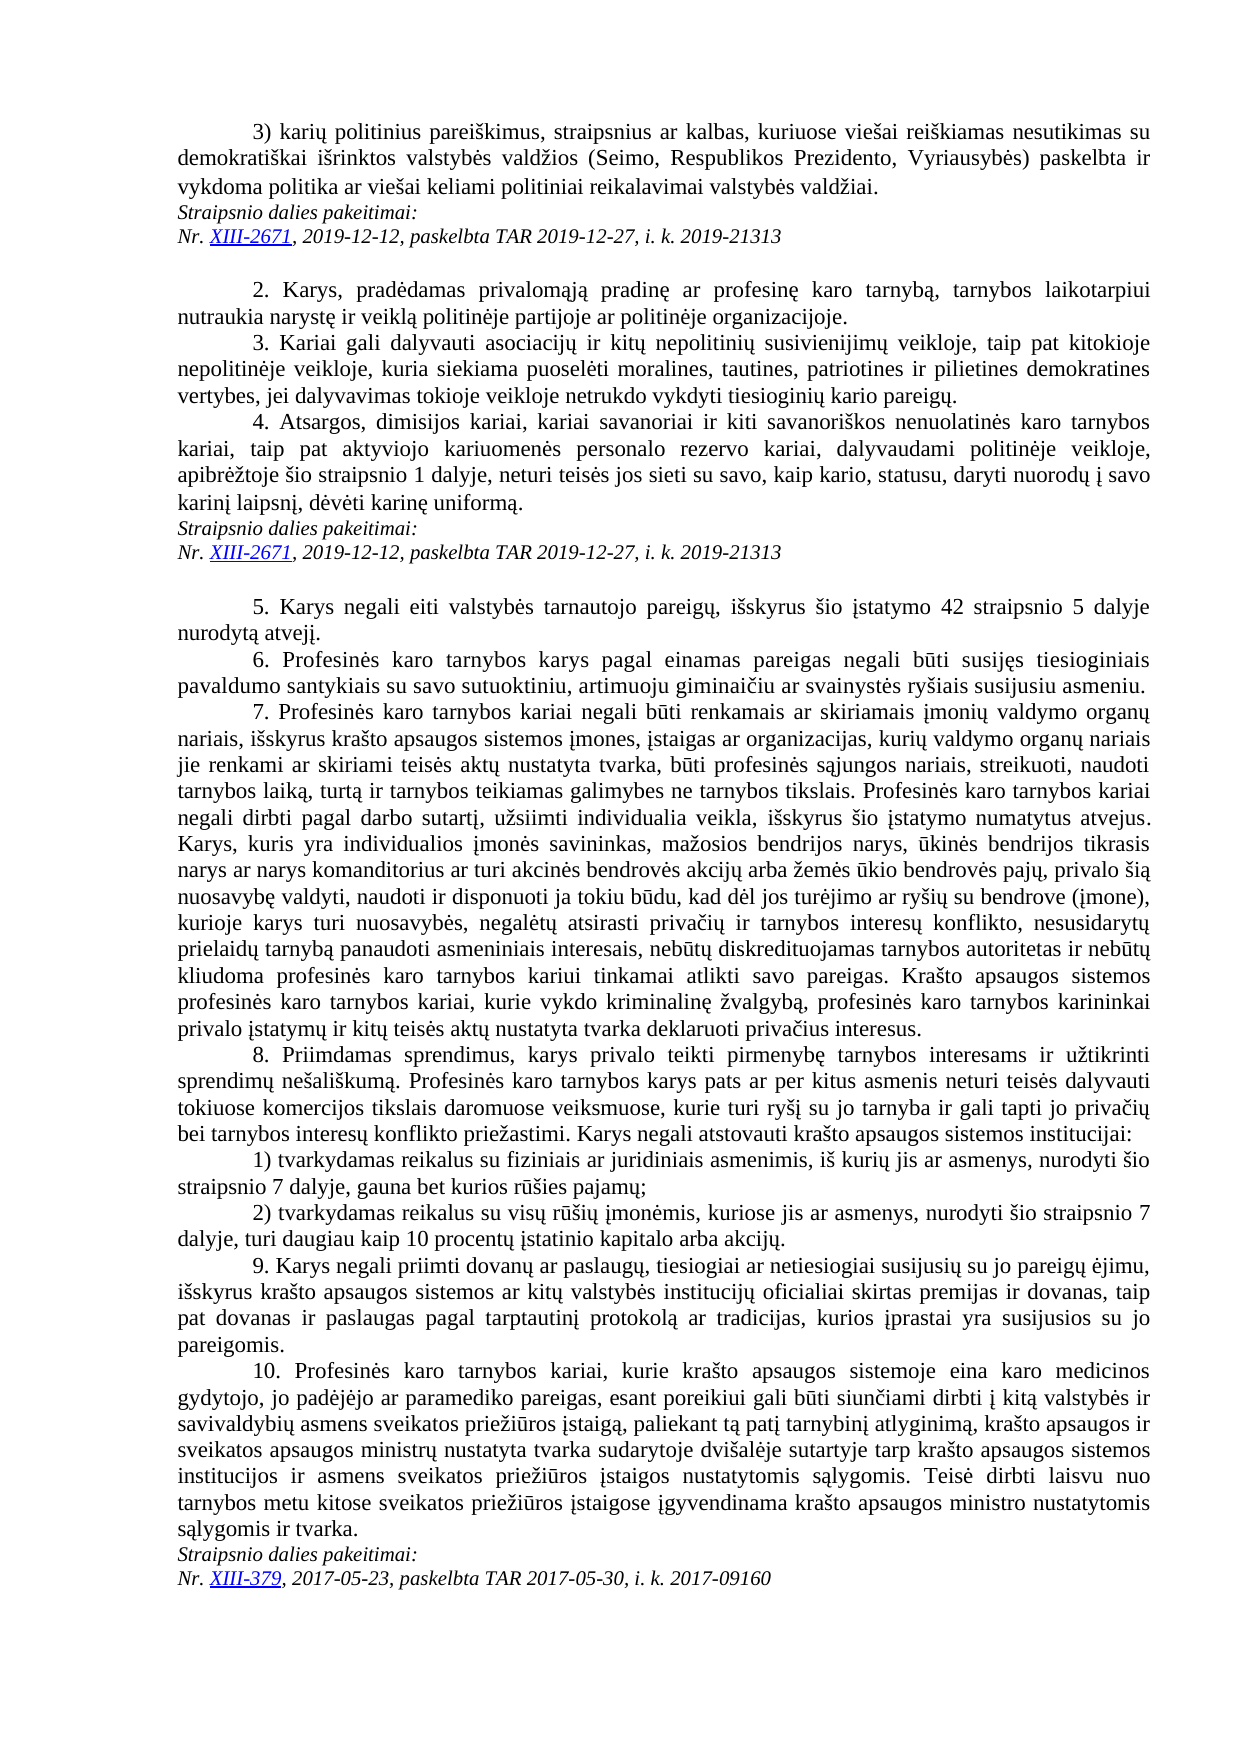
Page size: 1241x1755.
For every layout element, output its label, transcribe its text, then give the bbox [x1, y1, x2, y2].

text 10. Profesinės karo tarnybos kariai, kurie krašto apsaugos sistemoje eina karo medicinos gydytojo, jo padėjėjo ar paramediko pareigas, esant poreikiui gali būti siunčiami dirbti į kitą valstybės ir savivaldybių asmens sveikatos priežiūros įstaigą, paliekant tą patį tarnybinį atlyginimą, krašto apsaugos ir sveikatos apsaugos ministrų nustatyta tvarka sudarytoje dvišalėje sutartyje tarp krašto apsaugos sistemos institucijos ir asmens sveikatos priežiūros įstaigos nustatytomis sąlygomis. Teisė dirbti laisvu nuo tarnybos metu kitose sveikatos priežiūros įstaigose įgyvendinama krašto apsaugos ministro nustatytomis sąlygomis ir tvarka. [177, 1357, 1152, 1542]
text Straipsnio dalies pakeitimai: [177, 1542, 1152, 1566]
text Nr. XIII-2671, 2019-12-12, paskelbta TAR 2019-12-27, i. k. 2019-21313 [177, 540, 1152, 564]
text 7. Profesinės karo tarnybos kariai negali būti renkamais ar skiriamais įmonių valdymo organų nariais, išskyrus krašto apsaugos sistemos įmones, įstaigas ar organizacijas, kurių valdymo organų nariais jie renkami ar skiriami teisės aktų nustatyta tvarka, būti profesinės sąjungos nariais, streikuoti, naudoti tarnybos laiką, turtą ir tarnybos teikiamas galimybes ne tarnybos tikslais. Profesinės karo tarnybos kariai negali dirbti pagal darbo sutartį, užsiimti individualia veikla, išskyrus šio įstatymo numatytus atvejus. Karys, kuris yra individualios įmonės savininkas, mažosios bendrijos narys, ūkinės bendrijos tikrasis narys ar narys komanditorius ar turi akcinės bendrovės akcijų arba žemės ūkio bendrovės pajų, privalo šią nuosavybę valdyti, naudoti ir disponuoti ja tokiu būdu, kad dėl jos turėjimo ar ryšių su bendrove (įmone), kurioje karys turi nuosavybės, negalėtų atsirasti privačių ir tarnybos interesų konflikto, nesusidarytų prielaidų tarnybą panaudoti asmeniniais interesais, nebūtų diskredituojamas tarnybos autoritetas ir nebūtų kliudoma profesinės karo tarnybos kariui tinkamai atlikti savo pareigas. Krašto apsaugos sistemos profesinės karo tarnybos kariai, kurie vykdo kriminalinę žvalgybą, profesinės karo tarnybos karininkai privalo įstatymų ir kitų teisės aktų nustatyta tvarka deklaruoti privačius interesus. [177, 698, 1152, 1041]
text Nr. XIII-2671, 2019-12-12, paskelbta TAR 2019-12-27, i. k. 2019-21313 [177, 224, 1152, 248]
text Straipsnio dalies pakeitimai: [177, 516, 1152, 540]
text 5. Karys negali eiti valstybės tarnautojo pareigų, išskyrus šio įstatymo 42 straipsnio 5 dalyje nurodytą atvejį. [177, 593, 1152, 646]
text 6. Profesinės karo tarnybos karys pagal einamas pareigas negali būti susijęs tiesioginiais pavaldumo santykiais su savo sutuoktiniu, artimuoju giminaičiu ar svainystės ryšiais susijusiu asmeniu. [177, 646, 1152, 698]
text 4. Atsargos, dimisijos kariai, kariai savanoriai ir kiti savanoriškos nenuolatinės karo tarnybos kariai, taip pat aktyviojo kariuomenės personalo rezervo kariai, dalyvaudami politinėje veikloje, apibrėžtoje šio straipsnio 1 dalyje, neturi teisės jos sieti su savo, kaip kario, statusu, daryti nuorodų į savo karinį laipsnį, dėvėti karinę uniformą. [177, 408, 1152, 516]
text 3. Kariai gali dalyvauti asociacijų ir kitų nepolitinių susivienijimų veikloje, taip pat kitokioje nepolitinėje veikloje, kuria siekiama puoselėti moralines, tautines, patriotines ir pilietines demokratines vertybes, jei dalyvavimas tokioje veikloje netrukdo vykdyti tiesioginių kario pareigų. [177, 329, 1152, 408]
text 2) tvarkydamas reikalus su visų rūšių įmonėmis, kuriose jis ar asmenys, nurodyti šio straipsnio 7 dalyje, turi daugiau kaip 10 procentų įstatinio kapitalo arba akcijų. [177, 1199, 1152, 1252]
text 2. Karys, pradėdamas privalomąją pradinę ar profesinę karo tarnybą, tarnybos laikotarpiui nutraukia narystę ir veiklą politinėje partijoje ar politinėje organizacijoje. [177, 276, 1152, 329]
text Nr. XIII-379, 2017-05-23, paskelbta TAR 2017-05-30, i. k. 2017-09160 [177, 1566, 1152, 1590]
text Straipsnio dalies pakeitimai: [177, 199, 1152, 224]
text 1) tvarkydamas reikalus su fiziniais ar juridiniais asmenimis, iš kurių jis ar asmenys, nurodyti šio straipsnio 7 dalyje, gauna bet kurios rūšies pajamų; [177, 1146, 1152, 1199]
text 9. Karys negali priimti dovanų ar paslaugų, tiesiogiai ar netiesiogiai susijusių su jo pareigų ėjimu, išskyrus krašto apsaugos sistemos ar kitų valstybės institucijų oficialiai skirtas premijas ir dovanas, taip pat dovanas ir paslaugas pagal tarptautinį protokolą ar tradicijas, kurios įprastai yra susijusios su jo pareigomis. [177, 1252, 1152, 1357]
text 3) karių politinius pareiškimus, straipsnius ar kalbas, kuriuose viešai reiškiamas nesutikimas su demokratiškai išrinktos valstybės valdžios (Seimo, Respublikos Prezidento, Vyriausybės) paskelbta ir vykdoma politika ar viešai keliami politiniai reikalavimai valstybės valdžiai. [177, 118, 1152, 199]
text 8. Priimdamas sprendimus, karys privalo teikti pirmenybę tarnybos interesams ir užtikrinti sprendimų nešališkumą. Profesinės karo tarnybos karys pats ar per kitus asmenis neturi teisės dalyvauti tokiuose komercijos tikslais daromuose veiksmuose, kurie turi ryšį su jo tarnyba ir gali tapti jo privačių bei tarnybos interesų konflikto priežastimi. Karys negali atstovauti krašto apsaugos sistemos institucijai: [177, 1041, 1152, 1146]
